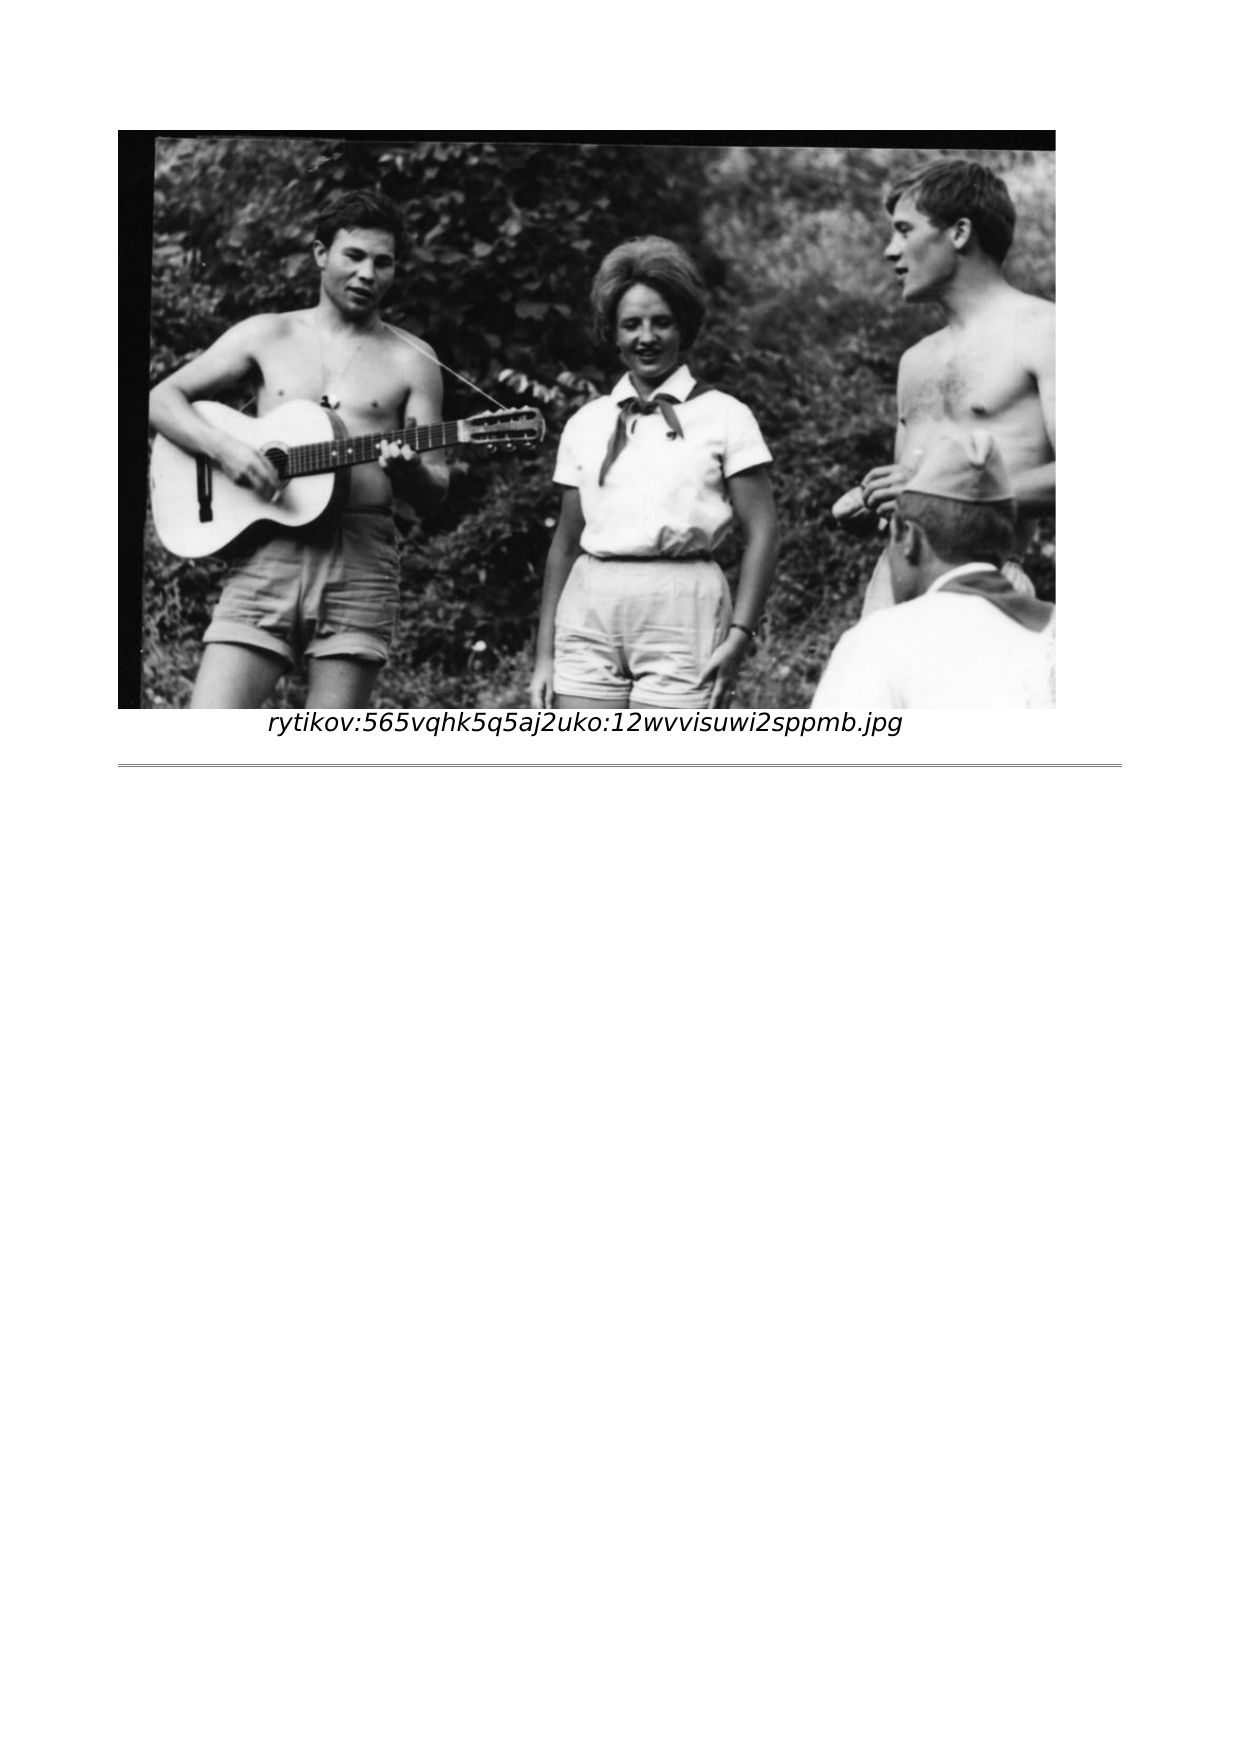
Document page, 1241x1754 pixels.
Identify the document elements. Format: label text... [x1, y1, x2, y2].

picture [118, 130, 1056, 709]
text rytikov:565vqhk5q5aj2uko:12wvvisuwi2sppmb.jpg [118, 709, 1056, 737]
